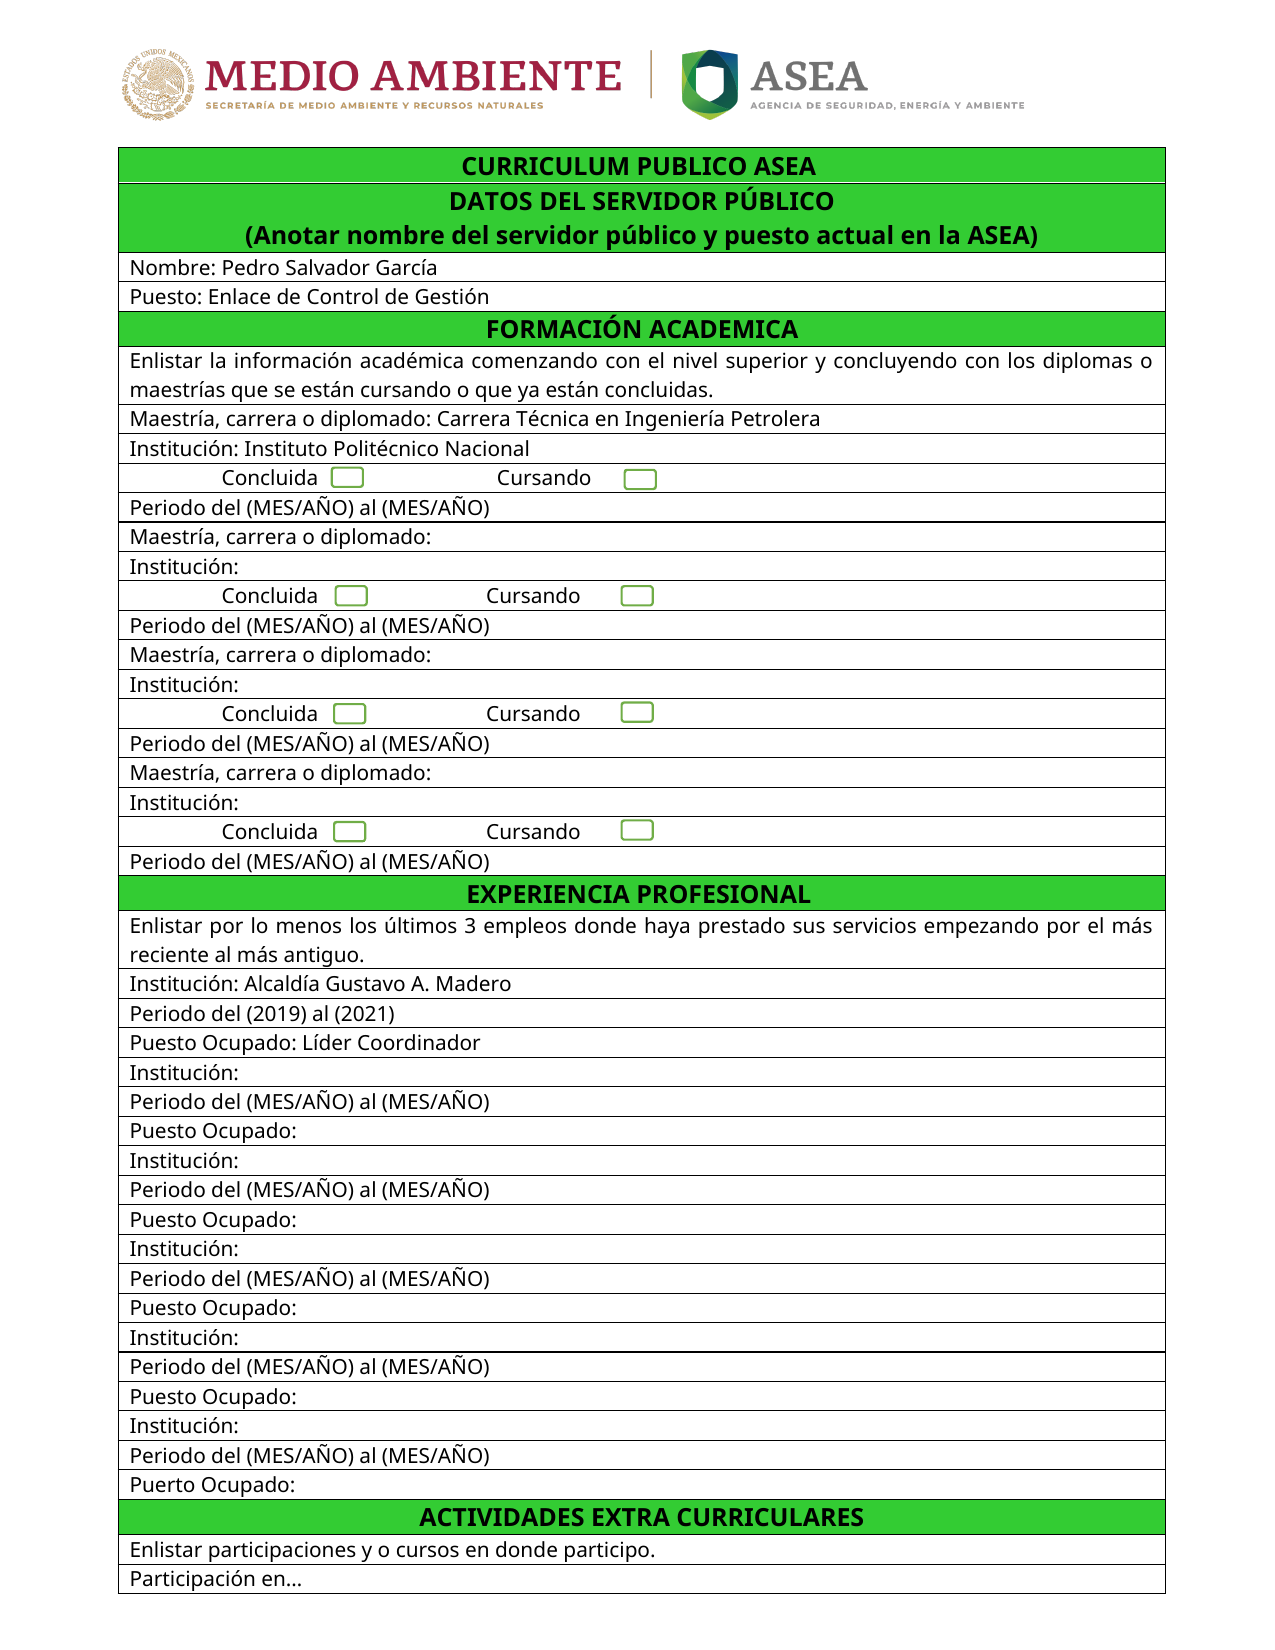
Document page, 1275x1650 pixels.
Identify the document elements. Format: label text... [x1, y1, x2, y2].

table_cell Periodo del (MES/AÑO) al (MES/AÑO) [119, 1087, 1165, 1116]
table_cell Enlistar participaciones y o cursos en donde participo. [119, 1535, 1165, 1563]
table_cell Puesto Ocupado: [119, 1294, 1165, 1322]
table_cell Concluida Cursando [119, 581, 1165, 610]
table_cell DATOS DEL SERVIDOR PÚBLICO (Anotar nombre del servidor público y puesto actual en la ASEA) [119, 184, 1165, 252]
table_cell Puesto Ocupado: [119, 1205, 1165, 1233]
table_cell Enlistar la información académica comenzando con el nivel superior y concluyendo con los diplomas o maestrías que se están cursando o que ya están concluidas. [119, 347, 1165, 403]
table_cell Periodo del (MES/AÑO) al (MES/AÑO) [119, 1441, 1165, 1469]
table_cell Institución: [119, 1235, 1165, 1263]
table_cell Institución: Instituto Politécnico Nacional [119, 434, 1165, 462]
table_cell Puesto: Enlace de Control de Gestión [119, 282, 1165, 311]
table_cell EXPERIENCIA PROFESIONAL [119, 876, 1165, 910]
table_cell Institución: [119, 670, 1165, 698]
table_cell Institución: Alcaldía Gustavo A. Madero [119, 969, 1165, 998]
table_cell Participación en… [119, 1565, 1165, 1593]
table_cell Institución: [119, 1323, 1165, 1351]
table_cell Periodo del (MES/AÑO) al (MES/AÑO) [119, 729, 1165, 757]
table_cell Institución: [119, 552, 1165, 580]
table_cell Maestría, carrera o diplomado: [119, 640, 1165, 669]
table_cell Puesto Ocupado: Líder Coordinador [119, 1028, 1165, 1057]
table_cell Periodo del (2019) al (2021) [119, 999, 1165, 1027]
table_cell FORMACIÓN ACADEMICA [119, 312, 1165, 346]
table_cell Periodo del (MES/AÑO) al (MES/AÑO) [119, 493, 1165, 521]
table_cell Concluida Cursando [119, 699, 1165, 728]
table_cell Maestría, carrera o diplomado: [119, 758, 1165, 787]
table_cell Concluida Cursando [119, 464, 1165, 492]
table_cell Institución: [119, 1411, 1165, 1440]
table_cell Institución: [119, 788, 1165, 816]
table_cell Periodo del (MES/AÑO) al (MES/AÑO) [119, 611, 1165, 639]
table_cell Enlistar por lo menos los últimos 3 empleos donde haya prestado sus servicios empezando por el más reciente al más antiguo. [119, 911, 1165, 968]
table_cell Maestría, carrera o diplomado: Carrera Técnica en Ingeniería Petrolera [119, 405, 1165, 433]
table_cell Institución: [119, 1058, 1165, 1086]
table_cell Puesto Ocupado: [119, 1382, 1165, 1410]
table_cell Periodo del (MES/AÑO) al (MES/AÑO) [119, 1176, 1165, 1204]
table_cell Maestría, carrera o diplomado: [119, 523, 1165, 551]
table_cell Puesto Ocupado: [119, 1117, 1165, 1145]
table_cell Periodo del (MES/AÑO) al (MES/AÑO) [119, 1264, 1165, 1292]
table_cell Periodo del (MES/AÑO) al (MES/AÑO) [119, 847, 1165, 875]
table_header CURRICULUM PUBLICO ASEA [119, 148, 1165, 182]
table_cell Periodo del (MES/AÑO) al (MES/AÑO) [119, 1353, 1165, 1381]
table_cell Institución: [119, 1146, 1165, 1174]
table_cell Concluida Cursando [119, 817, 1165, 846]
table_cell ACTIVIDADES EXTRA CURRICULARES [119, 1500, 1165, 1534]
table_cell Puerto Ocupado: [119, 1470, 1165, 1499]
table_cell Nombre: Pedro Salvador García [119, 253, 1165, 281]
